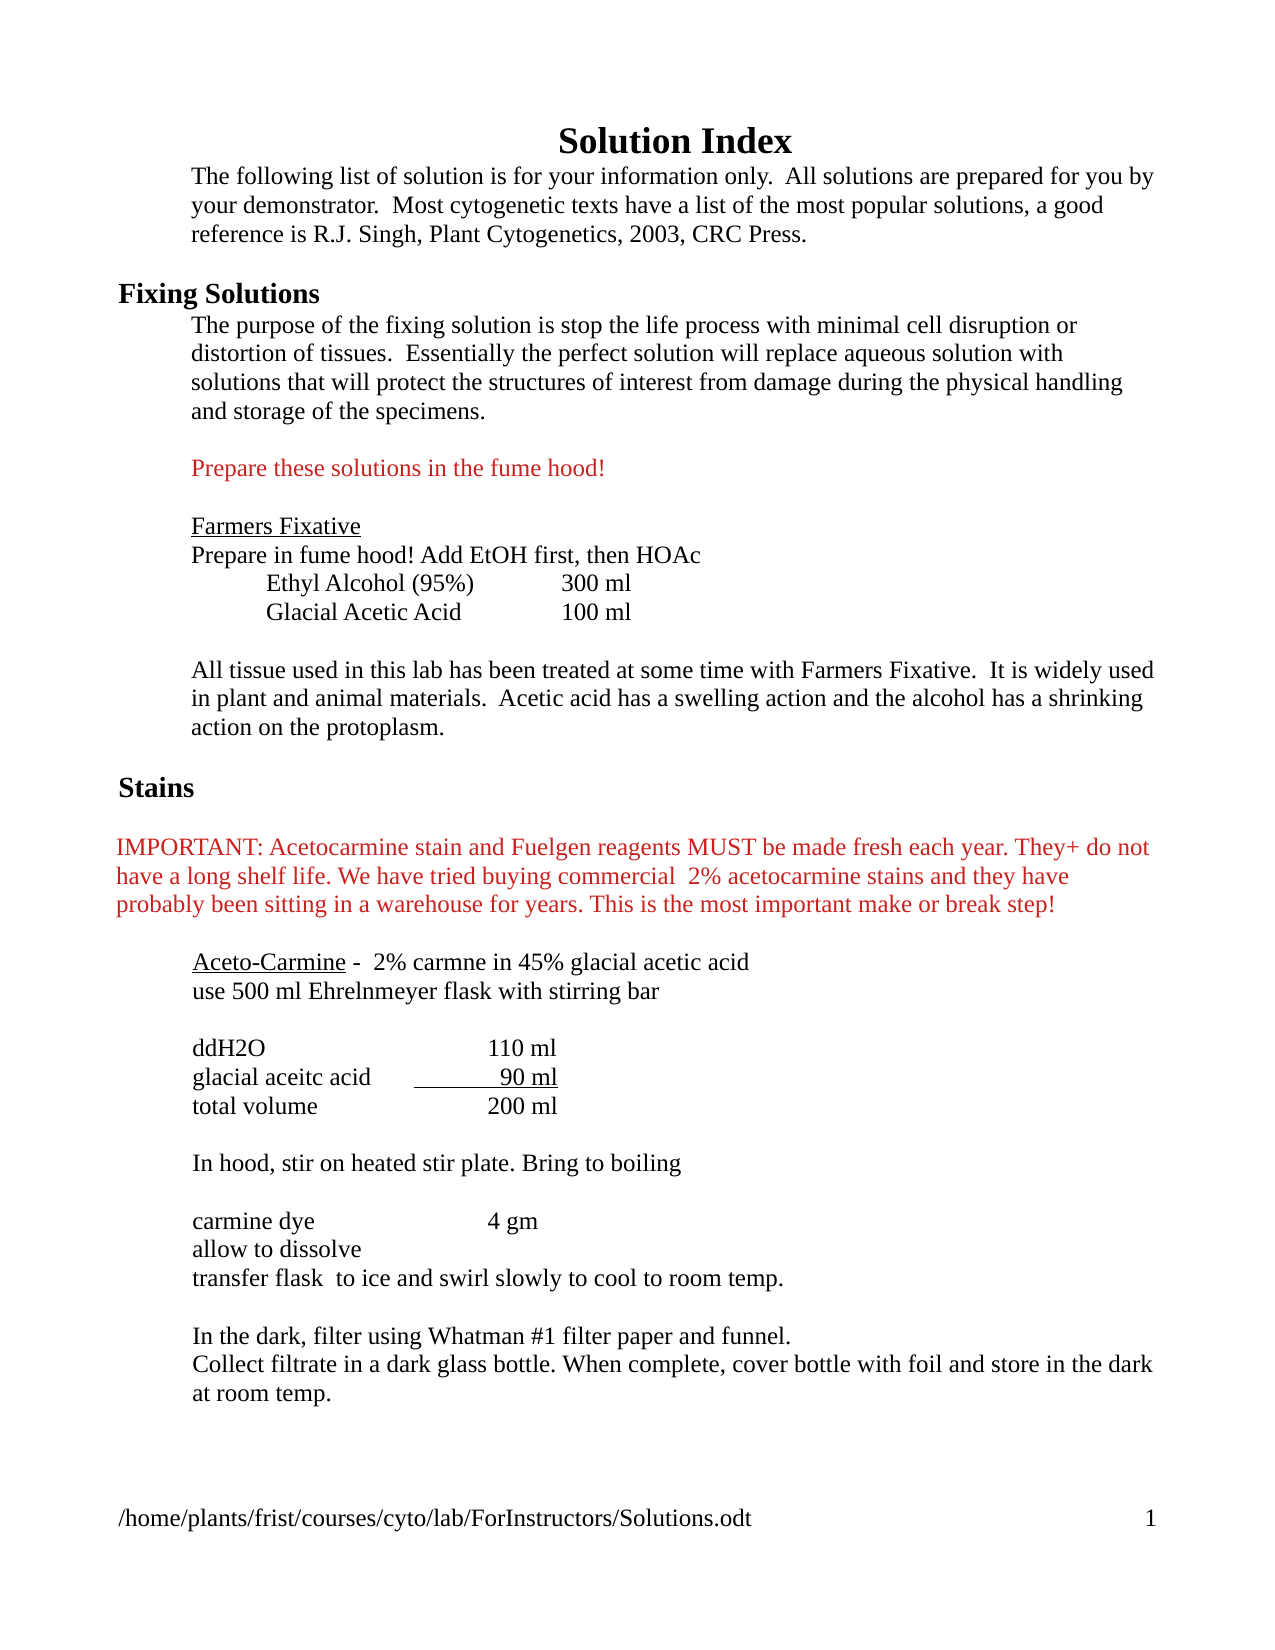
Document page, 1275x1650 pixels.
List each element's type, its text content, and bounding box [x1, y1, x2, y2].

text transfer flask to ice and swirl slowly to cool to room temp. [118, 1263, 1157, 1292]
text Collect filtrate in a dark glass bottle. When complete, cover bottle with foil and store in the dark at room temp. [192, 1349, 1157, 1407]
text Prepare in fume hood! Add EtOH first, then HOAc [191, 540, 1159, 568]
text The purpose of the fixing solution is stop the life process with minimal cell disruption or distortion of tissues. Essentially the perfect solution will replace aqueous solution with solutions that will protect the structures of interest from damage during the physical handling and storage of the specimens. [191, 310, 1159, 425]
text glacial aceitc acid 90 ml [192, 1062, 1157, 1091]
text All tissue used in this lab has been treated at some time with Farmers Fixative. It is widely used in plant and animal materials. Acetic acid has a swelling action and the alcohol has a shrinking action on the protoplasm. [191, 655, 1159, 741]
text use 500 ml Ehrelnmeyer flask with stirring bar [192, 976, 1157, 1004]
text IMPORTANT: Acetocarmine stain and Fuelgen reagents MUST be made fresh each year. They+ do not have a long shelf life. We have tried buying commercial 2% acetocarmine stains and they have probably been sitting in a warehouse for years. This is the most important make or break step! [116, 832, 1157, 918]
text In hood, stir on heated stir plate. Bring to boiling [192, 1148, 1157, 1177]
text Stains [118, 770, 1159, 803]
text Solution Index [191, 118, 1159, 161]
text carmine dye 4 gm [192, 1206, 1157, 1234]
text Ethyl Alcohol (95%) 300 ml [266, 568, 1157, 597]
text total volume 200 ml [192, 1091, 1157, 1119]
text Aceto-Carmine - 2% carmne in 45% glacial acetic acid [192, 947, 1157, 976]
text In the dark, filter using Whatman #1 filter paper and funnel. [192, 1321, 1157, 1349]
text allow to dissolve [118, 1234, 1157, 1263]
text Glacial Acetic Acid 100 ml [266, 597, 1157, 626]
text Fixing Solutions [118, 276, 1159, 310]
text Prepare these solutions in the fume hood! [191, 453, 1159, 482]
text Farmers Fixative [191, 511, 1159, 540]
text The following list of solution is for your information only. All solutions are prepared for you by your demonstrator. Most cytogenetic texts have a list of the most popular solutions, a good reference is R.J. Singh, Plant Cytogenetics, 2003, CRC Press. [191, 161, 1159, 247]
text ddH2O 110 ml [192, 1033, 1157, 1062]
